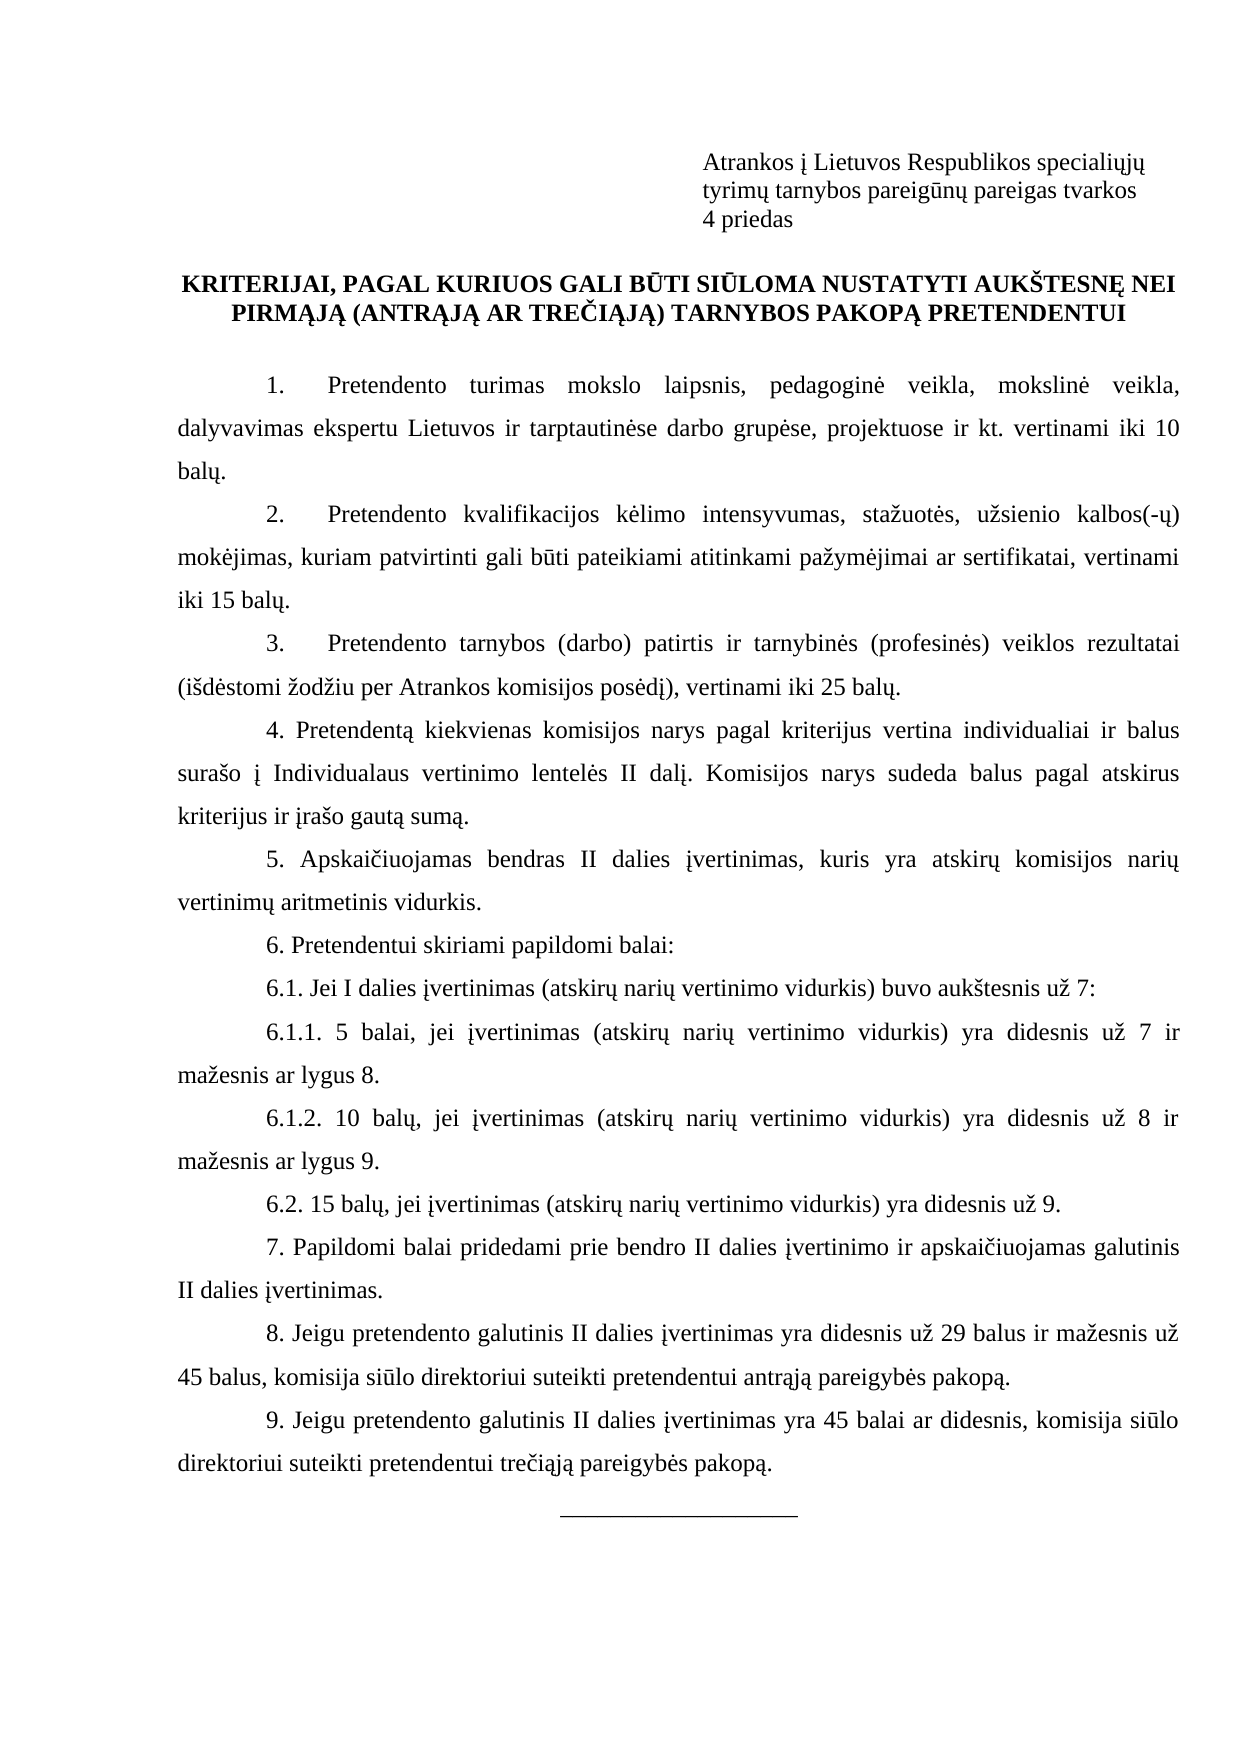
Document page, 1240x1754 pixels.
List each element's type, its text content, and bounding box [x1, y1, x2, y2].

text 2. Pretendento kvalifikacijos kėlimo intensyvumas, stažuotės, užsienio kalbos(-ų) mokėjimas, kuriam patvirtinti gali būti pateikiami atitinkami pažymėjimai ar sertifikatai, vertinami iki 15 balų. [177, 499, 1181, 614]
text 7. Papildomi balai pridedami prie bendro II dalies įvertinimo ir apskaičiuojamas galutinis II dalies įvertinimas. [177, 1232, 1181, 1304]
text 6.2. 15 balų, jei įvertinimas (atskirų narių vertinimo vidurkis) yra didesnis už 9. [177, 1189, 1181, 1218]
text 6.1.1. 5 balai, jei įvertinimas (atskirų narių vertinimo vidurkis) yra didesnis už 7 ir mažesnis ar lygus 8. [177, 1017, 1181, 1088]
text KRITERIJAI, PAGAL KURIUOS GALI BŪTI SIŪLOMA NUSTATYTI AUKŠTESNĘ NEI PIRMĄJĄ (ANTRĄJĄ AR TREČIĄJĄ) TARNYBOS PAKOPĄ PRETENDENTUI [177, 269, 1181, 327]
text 4 priedas [177, 204, 1181, 233]
text 6.1.2. 10 balų, jei įvertinimas (atskirų narių vertinimo vidurkis) yra didesnis už 8 ir mažesnis ar lygus 9. [177, 1103, 1181, 1175]
text 5. Apskaičiuojamas bendras II dalies įvertinimas, kuris yra atskirų komisijos narių vertinimų aritmetinis vidurkis. [177, 844, 1181, 916]
text Atrankos į Lietuvos Respublikos specialiųjų [627, 147, 1181, 176]
text ___________________ [177, 1491, 1181, 1520]
text 6. Pretendentui skiriami papildomi balai: [177, 930, 1181, 959]
text 3. Pretendento tarnybos (darbo) patirtis ir tarnybinės (profesinės) veiklos rezultatai (išdėstomi žodžiu per Atrankos komisijos posėdį), vertinami iki 25 balų. [177, 628, 1181, 700]
text 1. Pretendento turimas mokslo laipsnis, pedagoginė veikla, mokslinė veikla, dalyvavimas ekspertu Lietuvos ir tarptautinėse darbo grupėse, projektuose ir kt. vertinami iki 10 balų. [177, 370, 1181, 485]
text 8. Jeigu pretendento galutinis II dalies įvertinimas yra didesnis už 29 balus ir mažesnis už 45 balus, komisija siūlo direktoriui suteikti pretendentui antrąją pareigybės pakopą. [177, 1318, 1181, 1390]
text 4. Pretendentą kiekvienas komisijos narys pagal kriterijus vertina individualiai ir balus surašo į Individualaus vertinimo lentelės II dalį. Komisijos narys sudeda balus pagal atskirus kriterijus ir įrašo gautą sumą. [177, 715, 1181, 830]
text tyrimų tarnybos pareigūnų pareigas tvarkos [627, 176, 1181, 204]
text 9. Jeigu pretendento galutinis II dalies įvertinimas yra 45 balai ar didesnis, komisija siūlo direktoriui suteikti pretendentui trečiąją pareigybės pakopą. [177, 1405, 1181, 1477]
text 6.1. Jei I dalies įvertinimas (atskirų narių vertinimo vidurkis) buvo aukštesnis už 7: [177, 973, 1181, 1002]
